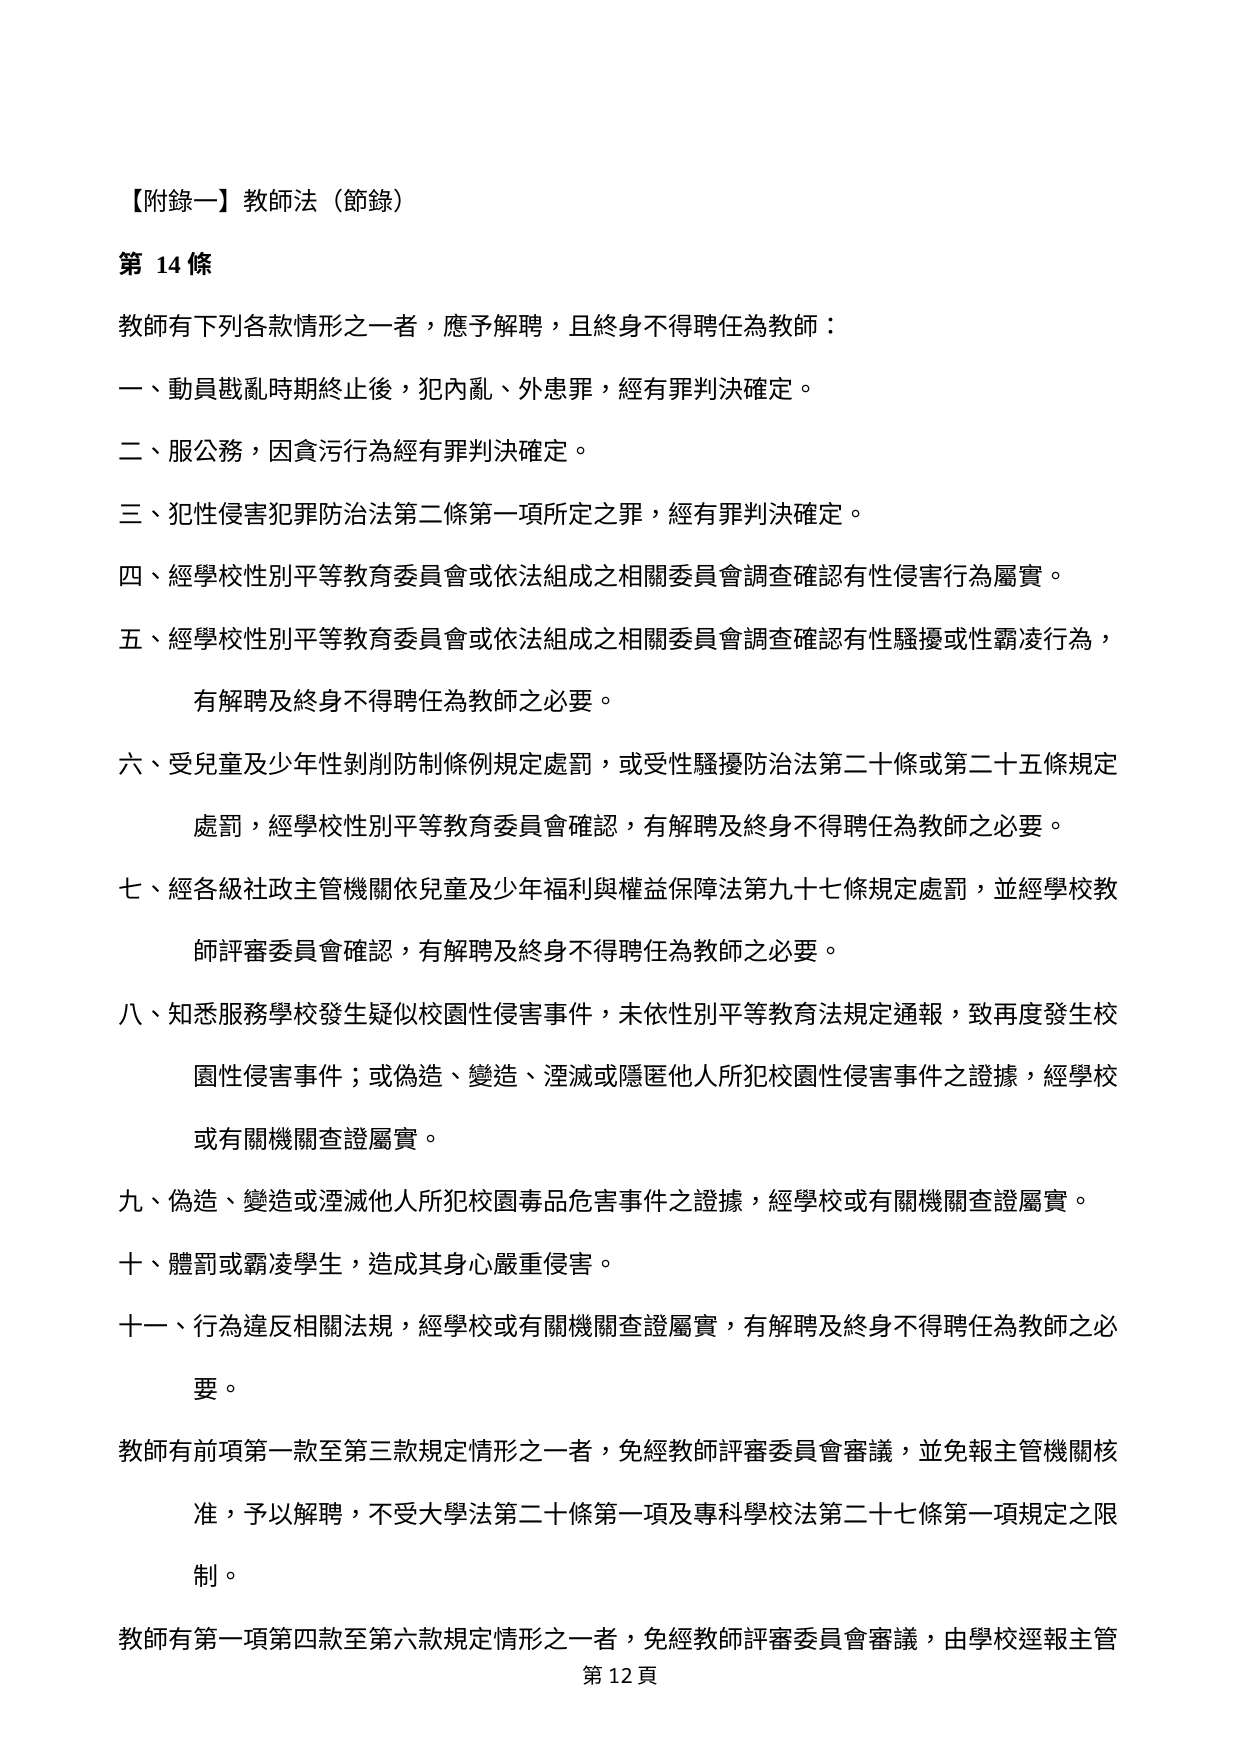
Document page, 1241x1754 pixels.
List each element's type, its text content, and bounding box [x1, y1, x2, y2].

text 二、服公務，因貪污行為經有罪判決確定。 [118, 408, 1122, 471]
text 九、偽造、變造或湮滅他人所犯校園毒品危害事件之證據，經學校或有關機關查證屬實。 [118, 1158, 1122, 1221]
text 教師有第一項第四款至第六款規定情形之一者，免經教師評審委員會審議，由學校逕報主管 [118, 1596, 1122, 1658]
text 六、受兒童及少年性剝削防制條例規定處罰，或受性騷擾防治法第二十條或第二十五條規定處罰，經學校性別平等教育委員會確認，有解聘及終身不得聘任為教師之必要。 [118, 721, 1122, 846]
text 七、經各級社政主管機關依兒童及少年福利與權益保障法第九十七條規定處罰，並經學校教師評審委員會確認，有解聘及終身不得聘任為教師之必要。 [118, 846, 1122, 971]
text 教師有前項第一款至第三款規定情形之一者，免經教師評審委員會審議，並免報主管機關核准，予以解聘，不受大學法第二十條第一項及專科學校法第二十七條第一項規定之限制。 [118, 1408, 1122, 1596]
text 五、經學校性別平等教育委員會或依法組成之相關委員會調查確認有性騷擾或性霸凌行為，有解聘及終身不得聘任為教師之必要。 [118, 596, 1122, 721]
text 教師有下列各款情形之一者，應予解聘，且終身不得聘任為教師： [118, 283, 1122, 346]
text 八、知悉服務學校發生疑似校園性侵害事件，未依性別平等教育法規定通報，致再度發生校園性侵害事件；或偽造、變造、湮滅或隱匿他人所犯校園性侵害事件之證據，經學校或有關機關查證屬實。 [118, 971, 1122, 1158]
text 三、犯性侵害犯罪防治法第二條第一項所定之罪，經有罪判決確定。 [118, 471, 1122, 533]
text 第 14 條 [118, 221, 1122, 283]
text 十一、行為違反相關法規，經學校或有關機關查證屬實，有解聘及終身不得聘任為教師之必要。 [118, 1283, 1122, 1408]
text 【附錄一】教師法（節錄） [118, 158, 1122, 221]
text 一、動員戡亂時期終止後，犯內亂、外患罪，經有罪判決確定。 [118, 346, 1122, 408]
text 十、體罰或霸凌學生，造成其身心嚴重侵害。 [118, 1221, 1122, 1283]
text 四、經學校性別平等教育委員會或依法組成之相關委員會調查確認有性侵害行為屬實。 [118, 533, 1122, 596]
